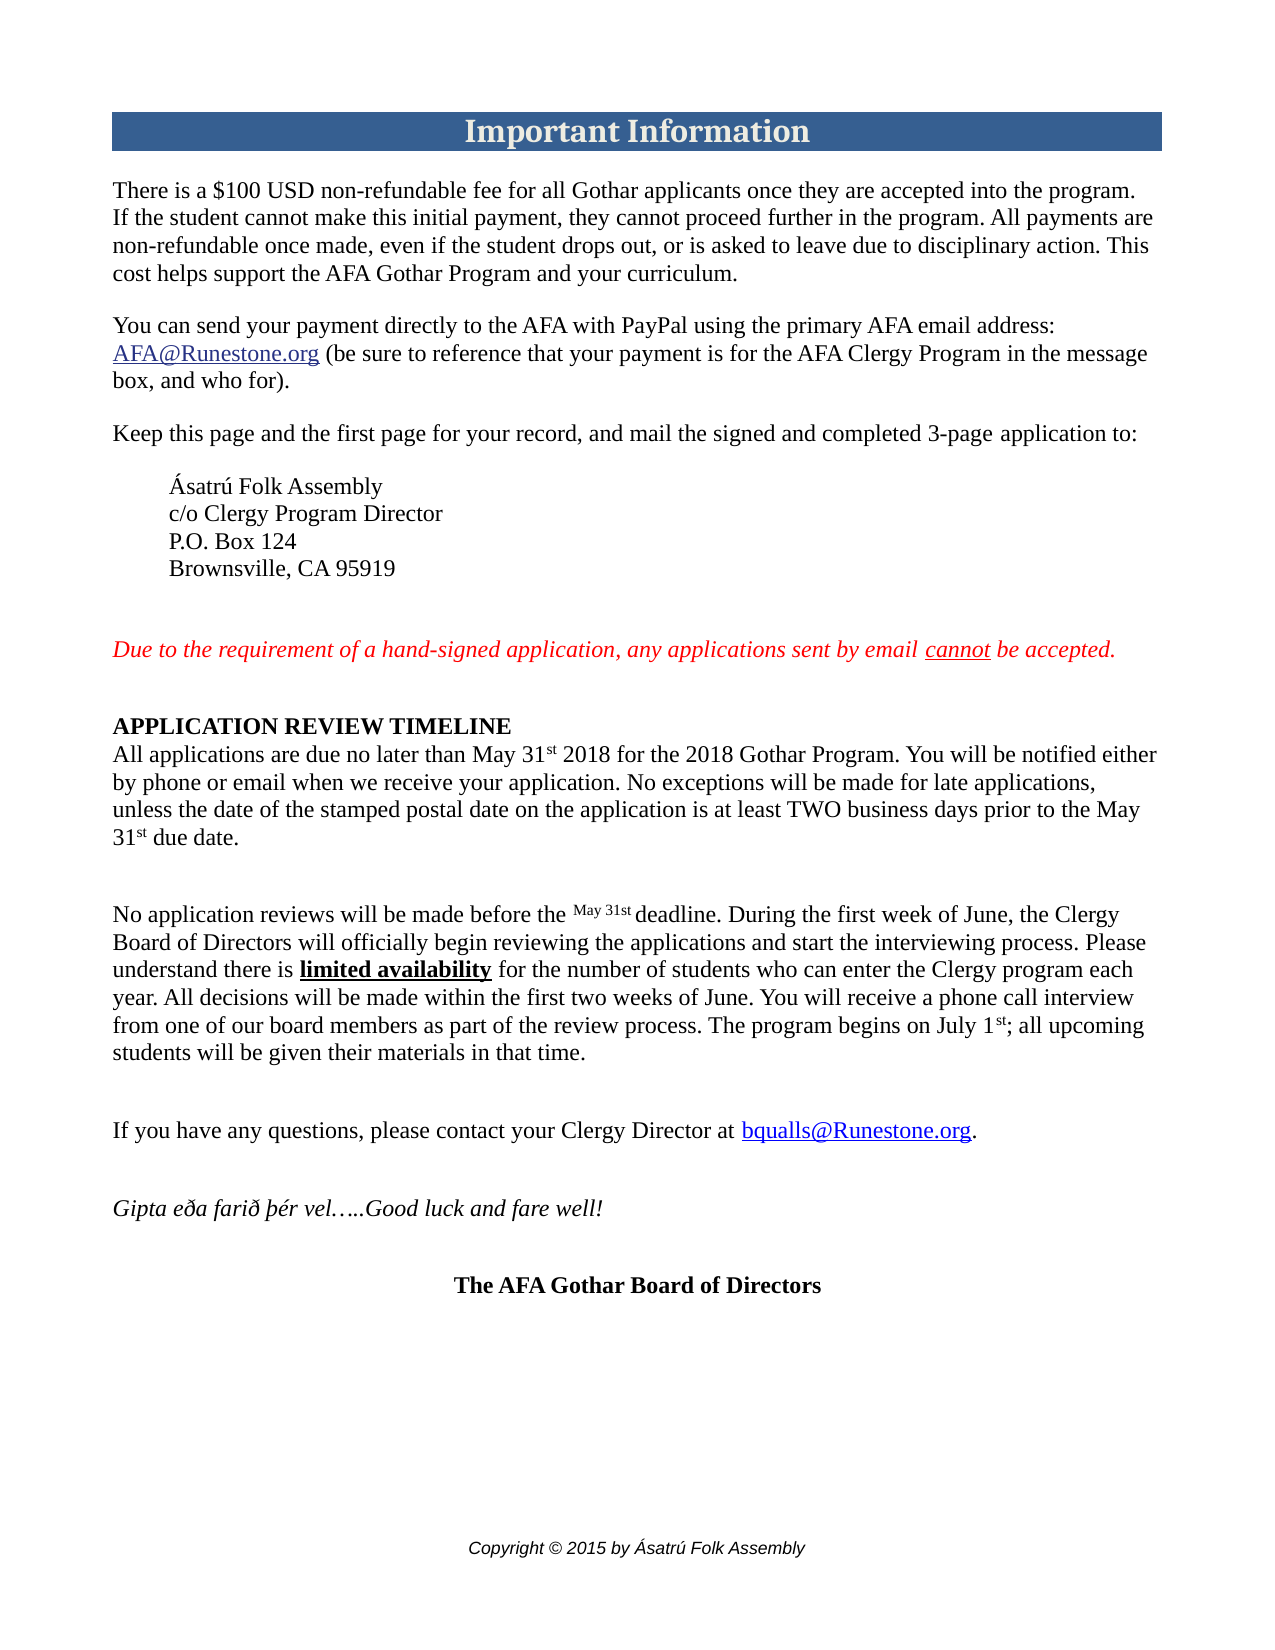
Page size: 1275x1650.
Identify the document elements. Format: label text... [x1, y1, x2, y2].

text Brownsville, CA 95919 [169, 554, 1162, 582]
text Ásatrú Folk Assembly c/o Clergy Program Director [169, 472, 1162, 527]
text Keep this page and the first page for your record, and mail the signed and completed 3-page application to: [112, 419, 1162, 447]
text If you have any questions, please contact your Clergy Director at bqualls@Runestone.org. [112, 1116, 1162, 1143]
text The AFA Gothar Board of Directors [112, 1271, 1162, 1299]
text There is a $100 USD non-refundable fee for all Gothar applicants once they are accepted into the program. If the student cannot make this initial payment, they cannot proceed further in the program. All payments are non-refundable once made, even if the student drops out, or is asked to leave due to disciplinary action. This cost helps support the AFA Gothar Program and your curriculum. [112, 176, 1162, 286]
text APPLICATION REVIEW TIMELINE [112, 712, 1162, 740]
text No application reviews will be made before the May 31st deadline. During the first week of June, the Clergy Board of Directors will officially begin reviewing the applications and start the interviewing process. Please understand there is limited availability for the number of students who can enter the Clergy program each year. All decisions will be made within the first two weeks of June. You will receive a phone call interview from one of our board members as part of the review process. The program begins on July 1st; all upcoming students will be given their materials in that time. [112, 900, 1162, 1066]
text Gipta eða farið þér vel…..Good luck and fare well! [112, 1193, 1162, 1221]
text All applications are due no later than May 31st 2018 for the 2018 Gothar Program. You will be notified either by phone or email when we receive your application. No exceptions will be made for late applications, unless the date of the stamped postal date on the application is at least TWO business days prior to the May 31st due date. [112, 740, 1162, 850]
text You can send your payment directly to the AFA with PayPal using the primary AFA email address: AFA@Runestone.org (be sure to reference that your payment is for the AFA Clergy Program in the message box, and who for). [112, 311, 1162, 394]
text P.O. Box 124 [169, 527, 1162, 554]
text Due to the requirement of a hand-signed application, any applications sent by email cannot be accepted. [112, 635, 1162, 662]
subtitle Important Information [112, 112, 1162, 151]
